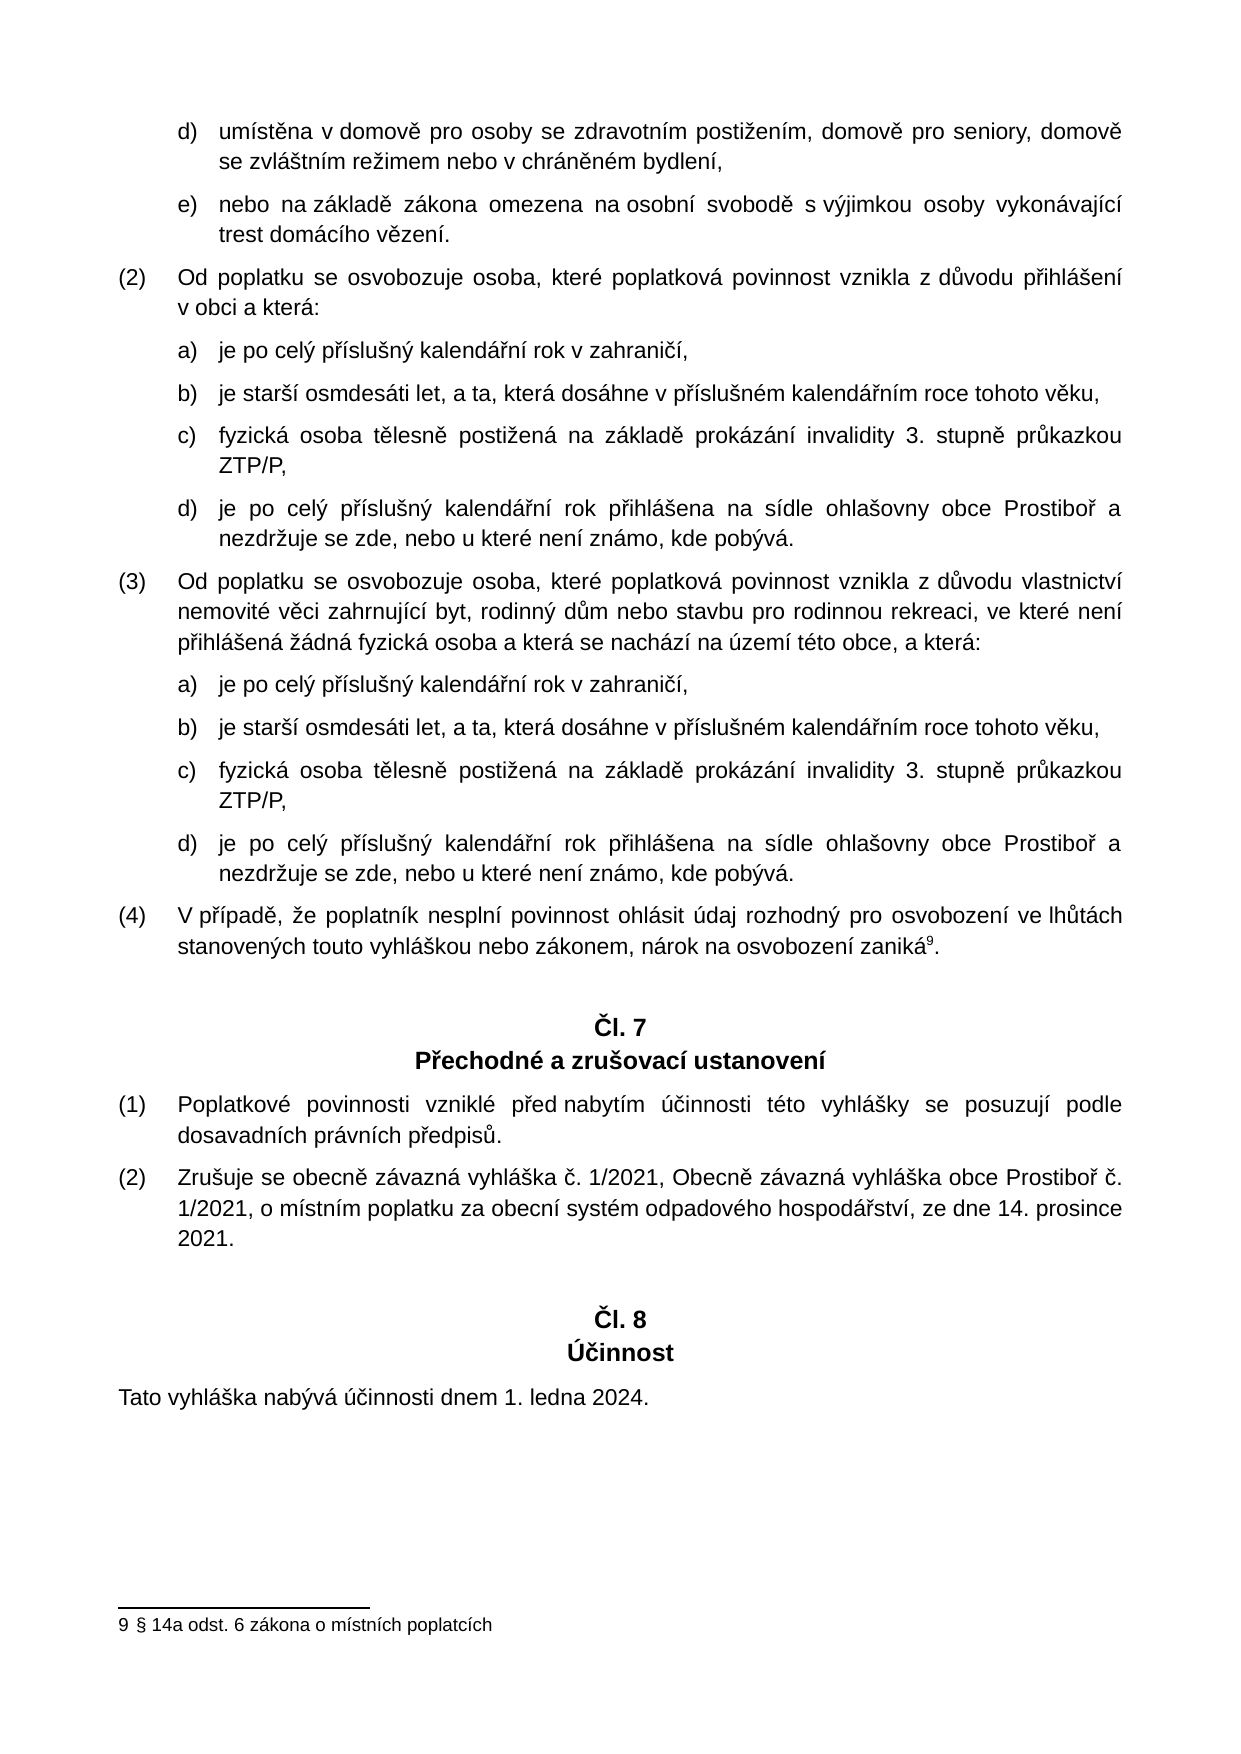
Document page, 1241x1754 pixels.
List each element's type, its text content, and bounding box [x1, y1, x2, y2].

list je starší osmdesáti let, a ta, která dosáhne v příslušném kalendářním roce tohoto věku, [177, 714, 1122, 740]
list Od poplatku se osvobozuje osoba, které poplatková povinnost vznikla z důvodu vlastnictví nemovité věci zahrnující byt, rodinný dům nebo stavbu pro rodinnou rekreaci, ve které není přihlášená žádná fyzická osoba a která se nachází na území této obce, a která: [118, 568, 1122, 655]
subtitle Čl. 7 Přechodné a zrušovací ustanovení [118, 1013, 1122, 1075]
list fyzická osoba tělesně postižená na základě prokázání invalidity 3. stupně průkazkou ZTP/P, [177, 422, 1122, 479]
list nebo na základě zákona omezena na osobní svobodě s výjimkou osoby vykonávající trest domácího vězení. [177, 191, 1122, 248]
list V případě, že poplatník nesplní povinnost ohlásit údaj rozhodný pro osvobození ve lhůtách stanovených touto vyhláškou nebo zákonem, nárok na osvobození zaniká. [118, 902, 1122, 959]
list je po celý příslušný kalendářní rok v zahraničí, [177, 671, 1122, 698]
subtitle Čl. 8 Účinnost [118, 1305, 1122, 1367]
list Od poplatku se osvobozuje osoba, které poplatková povinnost vznikla z důvodu přihlášení v obci a která: [118, 264, 1122, 321]
list § 14a odst. 6 zákona o místních poplatcích [118, 1614, 1122, 1635]
list je po celý příslušný kalendářní rok přihlášena na sídle ohlašovny obce Prostiboř a nezdržuje se zde, nebo u které není známo, kde pobývá. [177, 495, 1122, 552]
list umístěna v domově pro osoby se zdravotním postižením, domově pro seniory, domově se zvláštním režimem nebo v chráněném bydlení, [177, 118, 1122, 175]
list Zrušuje se obecně závazná vyhláška č. 1/2021, Obecně závazná vyhláška obce Prostiboř č. 1/2021, o místním poplatku za obecní systém odpadového hospodářství, ze dne 14. prosince 2021. [118, 1164, 1122, 1251]
list Poplatkové povinnosti vzniklé před nabytím účinnosti této vyhlášky se posuzují podle dosavadních právních předpisů. [118, 1091, 1122, 1148]
list je po celý příslušný kalendářní rok v zahraničí, [177, 337, 1122, 363]
list je starší osmdesáti let, a ta, která dosáhne v příslušném kalendářním roce tohoto věku, [177, 379, 1122, 406]
list je po celý příslušný kalendářní rok přihlášena na sídle ohlašovny obce Prostiboř a nezdržuje se zde, nebo u které není známo, kde pobývá. [177, 829, 1122, 886]
list fyzická osoba tělesně postižená na základě prokázání invalidity 3. stupně průkazkou ZTP/P, [177, 757, 1122, 813]
text Tato vyhláška nabývá účinnosti dnem 1. ledna 2024. [118, 1383, 1122, 1410]
